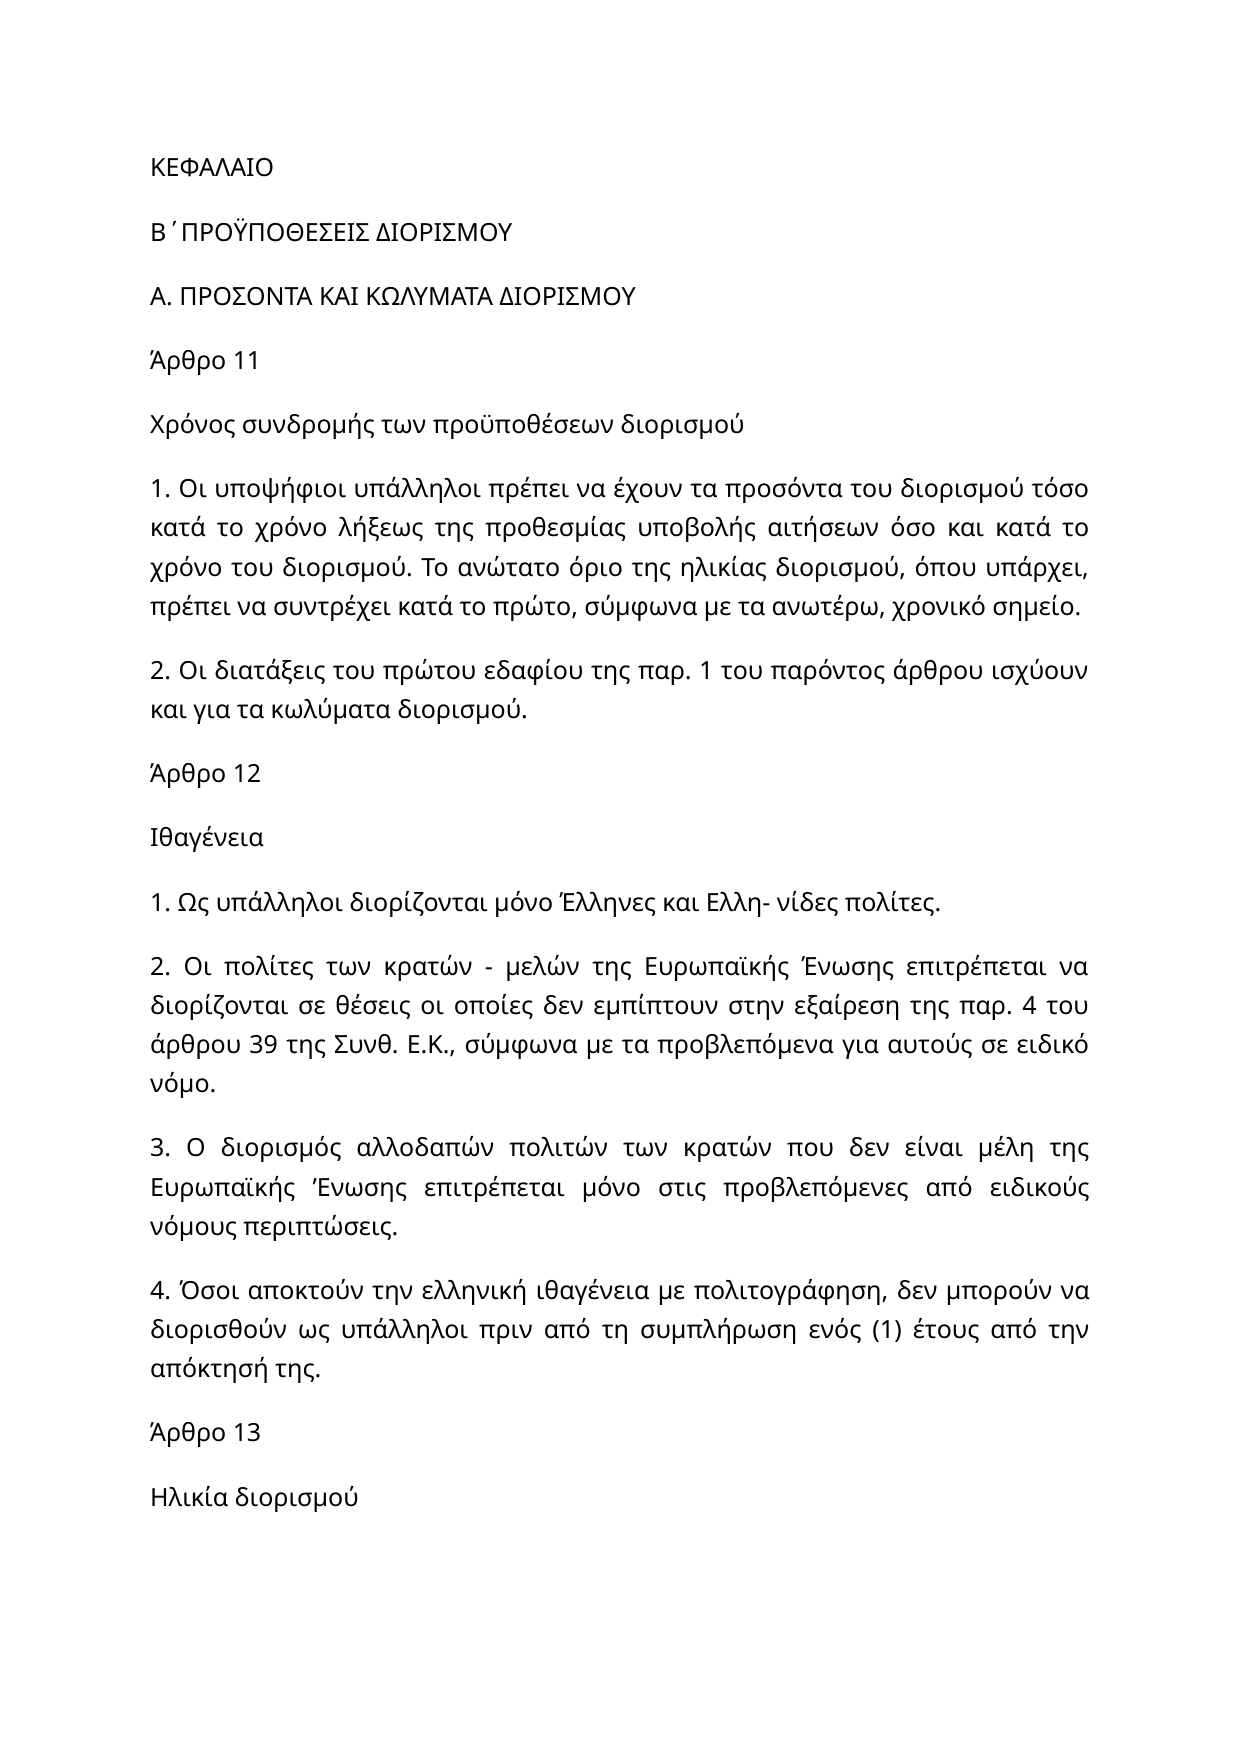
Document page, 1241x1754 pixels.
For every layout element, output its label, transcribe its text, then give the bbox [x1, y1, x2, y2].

text Α. ΠΡΟΣΟΝΤΑ ΚΑΙ ΚΩΛΥΜΑΤΑ ΔΙΟΡΙΣΜΟΥ [150, 278, 1090, 312]
text Ηλικία διορισμού [150, 1479, 1090, 1513]
text Άρθρο 11 [150, 342, 1090, 377]
text 4. Όσοι αποκτούν την ελληνική ιθαγένεια με πολιτογράφηση, δεν μπορούν να διορισθούν ως υπάλληλοι πριν από τη συμπλήρωση ενός (1) έτους από την απόκτησή της. [150, 1272, 1090, 1385]
text 2. Οι διατάξεις του πρώτου εδαφίου της παρ. 1 του παρόντος άρθρου ισχύουν και για τα κωλύματα διορισμού. [150, 652, 1090, 726]
text 3. Ο διορισμός αλλοδαπών πολιτών των κρατών που δεν είναι μέλη της Ευρωπαϊκής ’Ενωσης επιτρέπεται μόνο στις προβλεπόμενες από ειδικούς νόμους περιπτώσεις. [150, 1130, 1090, 1242]
text Χρόνος συνδρομής των προϋποθέσεων διορισμού [150, 407, 1090, 441]
text Ιθαγένεια [150, 820, 1090, 854]
text 1. Ως υπάλληλοι διορίζονται μόνο Έλληνες και Ελλη- νίδες πολίτες. [150, 884, 1090, 918]
text 2. Οι πολίτες των κρατών - μελών της Ευρωπαϊκής Ένωσης επιτρέπεται να διορίζονται σε θέσεις οι οποίες δεν εμπίπτουν στην εξαίρεση της παρ. 4 του άρθρου 39 της Συνθ. Ε.Κ., σύμφωνα με τα προβλεπόμενα για αυτούς σε ειδικό νόμο. [150, 948, 1090, 1100]
text Β΄ΠΡΟΫΠΟΘΕΣΕΙΣ ΔΙΟΡΙΣΜΟΥ [150, 214, 1090, 248]
text Άρθρο 13 [150, 1415, 1090, 1449]
text 1. Οι υποψήφιοι υπάλληλοι πρέπει να έχουν τα προσόντα του διορισμού τόσο κατά το χρόνο λήξεως της προθεσμίας υποβολής αιτήσεων όσο και κατά το χρόνο του διορισμού. Το ανώτατο όριο της ηλικίας διορισμού, όπου υπάρχει, πρέπει να συντρέχει κατά το πρώτο, σύμφωνα με τα ανωτέρω, χρονικό σημείο. [150, 471, 1090, 622]
text ΚΕΦΑΛΑΙΟ [150, 150, 1090, 184]
text Άρθρο 12 [150, 756, 1090, 790]
